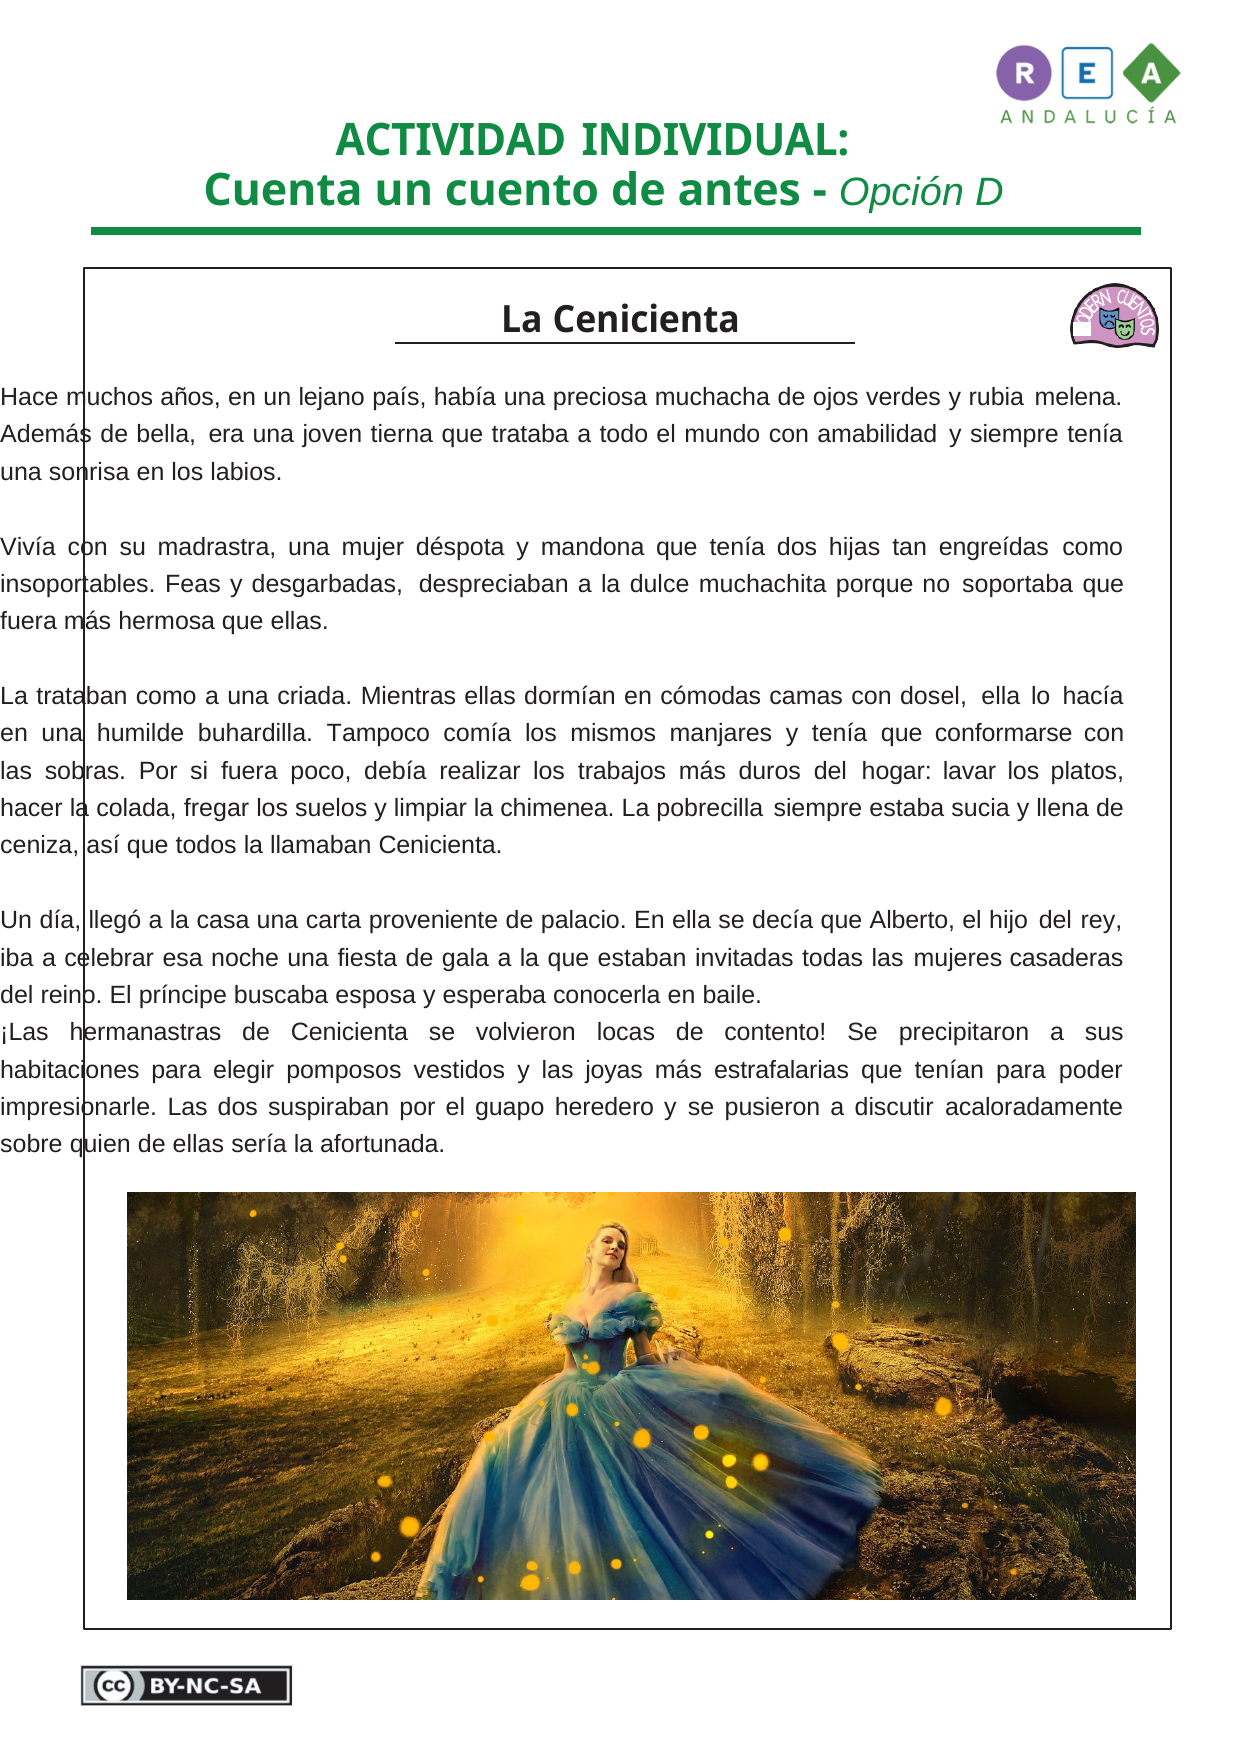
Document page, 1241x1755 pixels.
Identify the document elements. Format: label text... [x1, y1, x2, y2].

text Un día, llegó a la casa una carta proveniente de palacio. En ella se decía que Alberto, el hijo del rey, iba a celebrar esa noche una fiesta de gala a la que estaban invitadas todas las mujeres casaderas del reino. El príncipe buscaba esposa y esperaba conocerla en baile. [0, 905, 83, 1008]
text ACTIVIDAD INDIVIDUAL: [335, 115, 1241, 165]
text Vivía con su madrastra, una mujer déspota y mandona que tenía dos hijas tan engreídas como insoportables. Feas y desgarbadas, despreciaban a la dulce muchachita porque no soportaba que fuera más hermosa que ellas. [0, 531, 83, 635]
text [1172, 292, 1241, 343]
text Cuenta un cuento de antes - Opción D [203, 165, 1241, 215]
text Hace muchos años, en un lejano país, había una preciosa muchacha de ojos verdes y rubia melena. Además de bella, era una joven tierna que trataba a todo el mundo con amabilidad y siempre tenía una sonrisa en los labios. [0, 382, 83, 485]
text M [1075, 322, 1091, 336]
text Un día, llegó a la casa una carta proveniente de palacio. En ella se decía que Alberto, el hijo del rey, iba a celebrar esa noche una fiesta de gala a la que estaban invitadas todas las mujeres casaderas del reino. El príncipe buscaba esposa y esperaba conocerla en baile. [85, 905, 1124, 1008]
text ¡Las hermanastras de Cenicienta se volvieron locas de contento! Se precipitaron a sus habitaciones para elegir pomposos vestidos y las joyas más estrafalarias que tenían para poder impresionarle. Las dos suspiraban por el guapo heredero y se pusieron a discutir acaloradamente sobre quien de ellas sería la afortunada. [85, 1017, 1124, 1158]
text La trataban como a una criada. Mientras ellas dormían en cómodas camas con dosel, ella lo hacía en una humilde buhardilla. Tampoco comía los mismos manjares y tenía que conformarse con las sobras. Por si fuera poco, debía realizar los trabajos más duros del hogar: lavar los platos, hacer la colada, fregar los suelos y limpiar la chimenea. La pobrecilla siempre estaba sucia y llena de ceniza, así que todos la llamaban Cenicienta. [0, 681, 83, 859]
text [0, 292, 83, 343]
text [1142, 292, 1170, 343]
text Hace muchos años, en un lejano país, había una preciosa muchacha de ojos verdes y rubia melena. Además de bella, era una joven tierna que trataba a todo el mundo con amabilidad y siempre tenía una sonrisa en los labios. [85, 382, 1124, 485]
text La trataban como a una criada. Mientras ellas dormían en cómodas camas con dosel, ella lo hacía en una humilde buhardilla. Tampoco comía los mismos manjares y tenía que conformarse con las sobras. Por si fuera poco, debía realizar los trabajos más duros del hogar: lavar los platos, hacer la colada, fregar los suelos y limpiar la chimenea. La pobrecilla siempre estaba sucia y llena de ceniza, así que todos la llamaban Cenicienta. [85, 681, 1124, 859]
text Vivía con su madrastra, una mujer déspota y mandona que tenía dos hijas tan engreídas como insoportables. Feas y desgarbadas, despreciaban a la dulce muchachita porque no soportaba que fuera más hermosa que ellas. [85, 531, 1124, 635]
text La Cenicienta [85, 292, 1088, 343]
text ¡Las hermanastras de Cenicienta se volvieron locas de contento! Se precipitaron a sus habitaciones para elegir pomposos vestidos y las joyas más estrafalarias que tenían para poder impresionarle. Las dos suspiraban por el guapo heredero y se pusieron a discutir acaloradamente sobre quien de ellas sería la afortunada. [0, 1017, 83, 1158]
